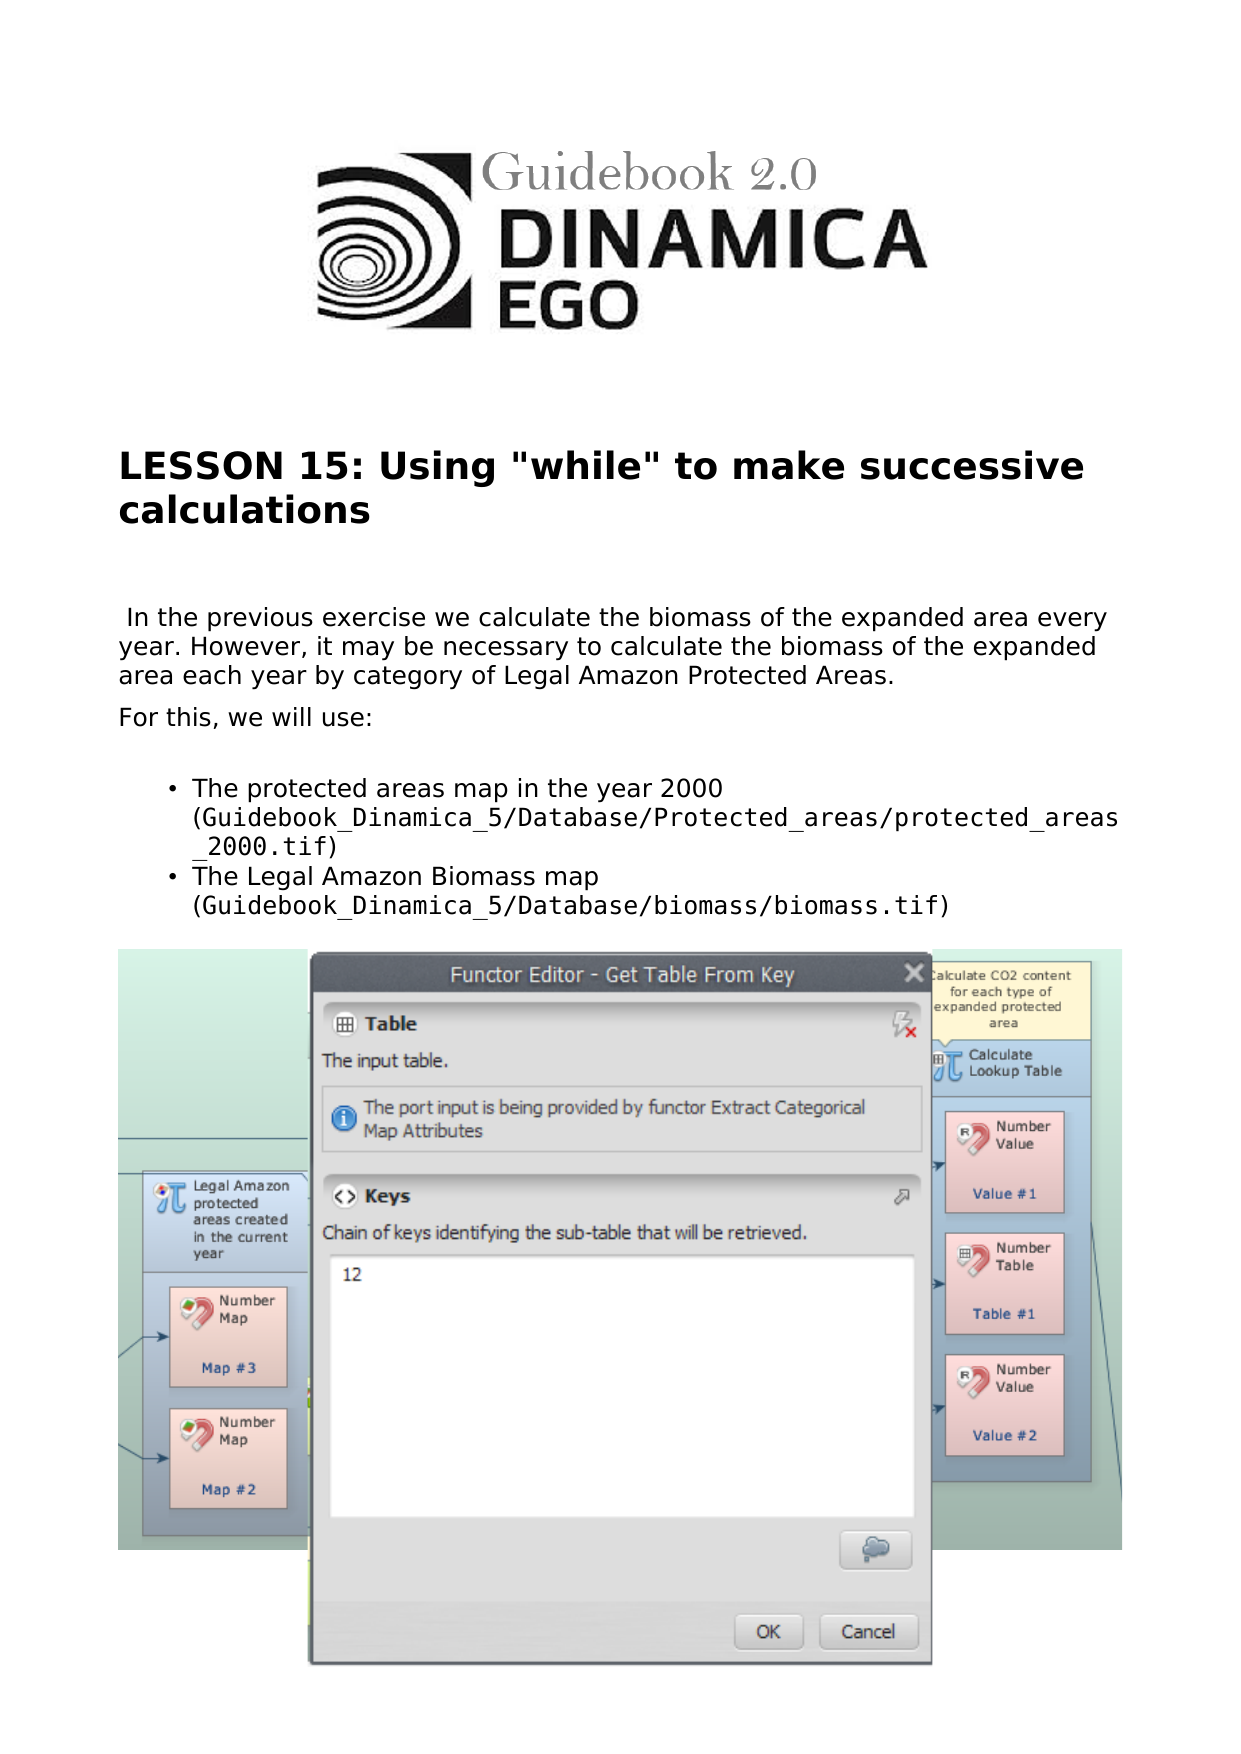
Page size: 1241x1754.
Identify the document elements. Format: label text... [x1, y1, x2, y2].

text For this, we will use: [118, 703, 1122, 732]
list The protected areas map in the year 2000 (Guidebook_Dinamica_5/Database/Protected_areas/protected_areas_2000.tif) [177, 774, 1122, 862]
subtitle LESSON 15: Using "while" to make successive calculations [118, 445, 1122, 532]
picture [118, 949, 1123, 1667]
list The Legal Amazon Biomass map (Guidebook_Dinamica_5/Database/biomass/biomass.tif) [177, 862, 1122, 920]
text In the previous exercise we calculate the biomass of the expanded area every year. However, it may be necessary to calculate the biomass of the expanded area each year by category of Legal Amazon Protected Areas. [118, 545, 1122, 691]
picture [307, 118, 933, 350]
